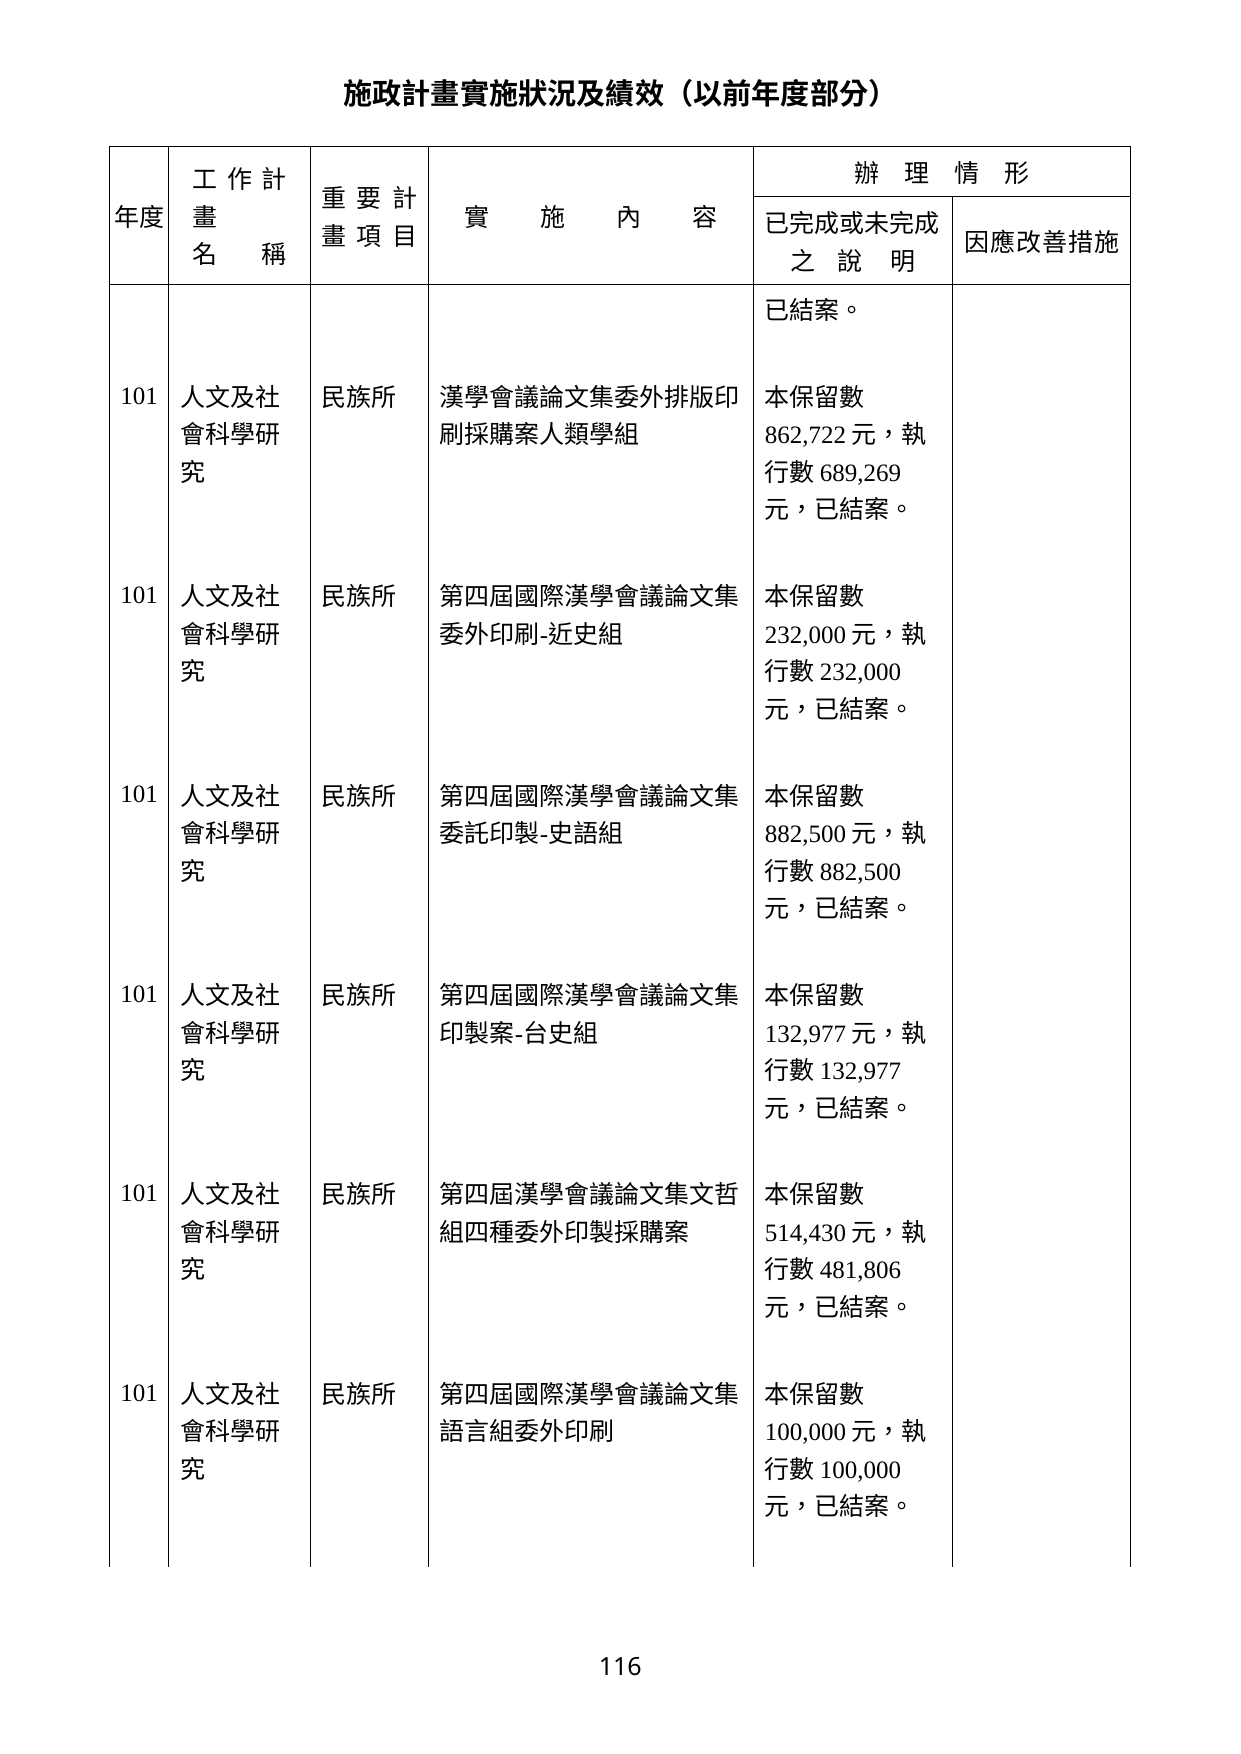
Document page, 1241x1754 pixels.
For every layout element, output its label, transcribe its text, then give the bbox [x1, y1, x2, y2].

table_cell 本保留數882,500元，執行數882,500元，已結案。 [754, 770, 952, 969]
table_cell 民族所 [311, 1169, 428, 1368]
table_cell 已結案。 [754, 285, 952, 371]
table_cell [953, 371, 1130, 570]
table_header 重要計畫項目 [311, 147, 428, 284]
table_cell 民族所 [311, 570, 428, 770]
table_cell [110, 285, 168, 371]
table_cell 已完成或未完成 之 說 明 [754, 197, 952, 284]
table_cell [953, 1169, 1130, 1368]
table_cell 第四屆國際漢學會議論文集印製案-台史組 [429, 969, 753, 1168]
table_cell 本保留數514,430元，執行數481,806元，已結案。 [754, 1169, 952, 1368]
table_cell 本保留數100,000元，執行數100,000元，已結案。 [754, 1368, 952, 1567]
table_cell 民族所 [311, 1368, 428, 1567]
table_header 年度 [110, 147, 168, 284]
table_cell 第四屆國際漢學會議論文集委外印刷-近史組 [429, 570, 753, 770]
table_cell 第四屆國際漢學會議論文集語言組委外印刷 [429, 1368, 753, 1567]
table_cell 人文及社會科學研究 [169, 770, 310, 969]
table_cell 漢學會議論文集委外排版印刷採購案人類學組 [429, 371, 753, 570]
table_cell [953, 285, 1130, 371]
table_cell 本保留數862,722元，執行數689,269元，已結案。 [754, 371, 952, 570]
table_cell [169, 285, 310, 371]
table_cell 人文及社會科學研究 [169, 371, 310, 570]
table_cell 本保留數132,977元，執行數132,977元，已結案。 [754, 969, 952, 1168]
table_cell 民族所 [311, 371, 428, 570]
table_cell 101 [110, 570, 168, 770]
table_header 實施內容 [429, 147, 753, 284]
table_cell 本保留數232,000元，執行數232,000元，已結案。 [754, 570, 952, 770]
table_cell [429, 285, 753, 371]
table_cell [953, 969, 1130, 1168]
table_cell 101 [110, 770, 168, 969]
table_cell 101 [110, 1368, 168, 1567]
table_cell 民族所 [311, 770, 428, 969]
table_cell 人文及社會科學研究 [169, 1169, 310, 1368]
table_cell 101 [110, 1169, 168, 1368]
table_cell 因應改善措施 [953, 197, 1130, 284]
table_cell 101 [110, 371, 168, 570]
table_cell 人文及社會科學研究 [169, 570, 310, 770]
table_cell 101 [110, 969, 168, 1168]
table_cell 人文及社會科學研究 [169, 969, 310, 1168]
table_cell [953, 1368, 1130, 1567]
table_header 工作計畫 名稱 [169, 147, 310, 284]
table_cell 第四屆國際漢學會議論文集委託印製-史語組 [429, 770, 753, 969]
table_cell 民族所 [311, 969, 428, 1168]
table_cell 人文及社會科學研究 [169, 1368, 310, 1567]
table_cell 第四屆漢學會議論文集文哲組四種委外印製採購案 [429, 1169, 753, 1368]
table_cell [953, 770, 1130, 969]
table_cell [953, 570, 1130, 770]
table_cell [311, 285, 428, 371]
table_header 辦理情形 [754, 147, 1130, 196]
